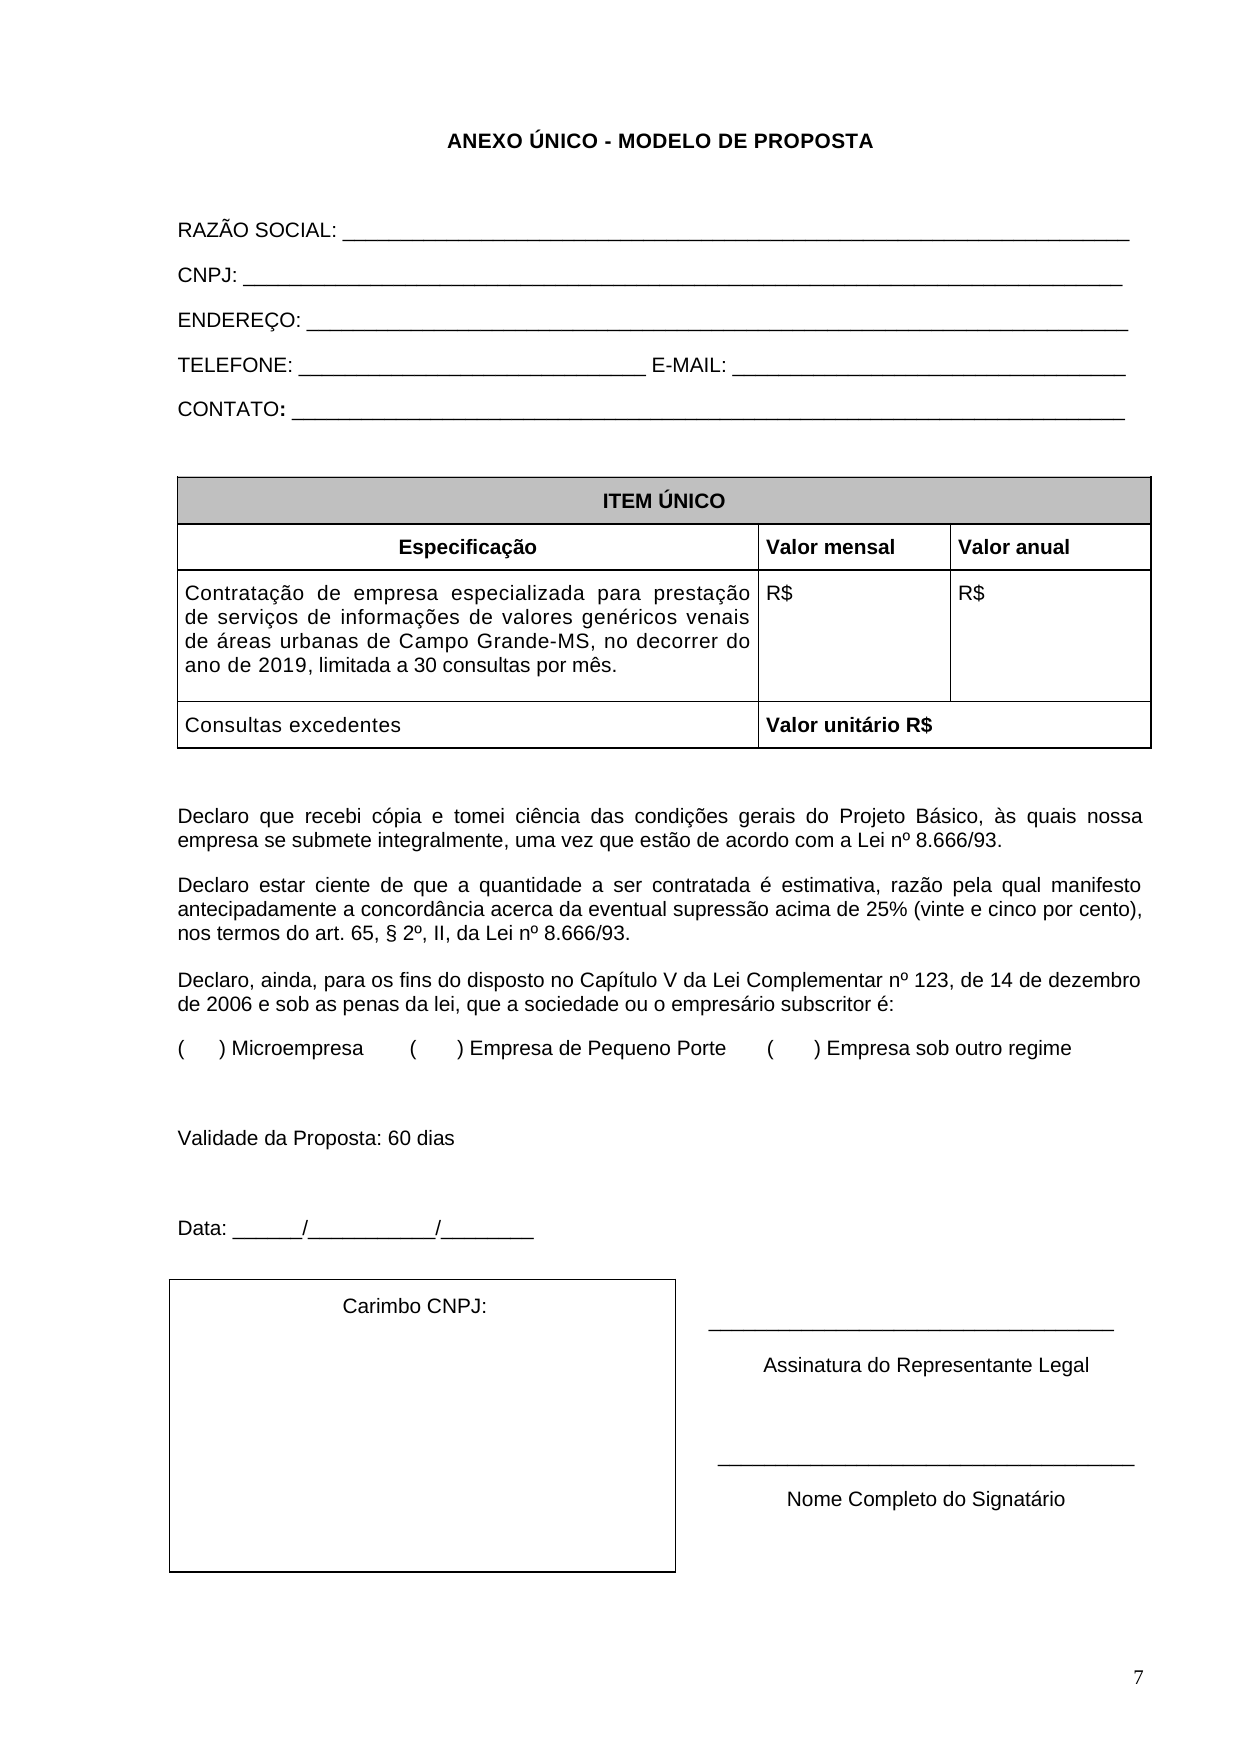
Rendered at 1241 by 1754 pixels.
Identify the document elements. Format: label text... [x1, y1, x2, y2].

text Declaro, ainda, para os fins do disposto no Capítulo V da Lei Complementar nº 123, de 14 de dezembro de 2006 e sob as penas da lei, que a sociedade ou o empresário subscritor é: [177, 967, 1144, 1015]
subtitle RAZÃO SOCIAL: ____________________________________________________________________ [177, 218, 1144, 242]
subtitle CNPJ: ____________________________________________________________________________ [177, 263, 1144, 287]
text Carimbo CNPJ: [170, 1294, 659, 1318]
table_cell Valor anual [951, 525, 1150, 569]
text Assinatura do Representante Legal [709, 1353, 1144, 1377]
subtitle ENDEREÇO: _______________________________________________________________________ [177, 308, 1144, 332]
table_cell Especificação [178, 525, 758, 569]
text ANEXO ÚNICO - MODELO DE PROPOSTA [177, 128, 1144, 152]
text Declaro que recebi cópia e tomei ciência das condições gerais do Projeto Básico, às quais nossa empresa se submete integralmente, uma vez que estão de acordo com a Lei nº 8.666/93. [177, 804, 1144, 852]
table_cell Valor unitário R$ [759, 702, 1150, 747]
text Data: ______/___________/________ [177, 1215, 1144, 1239]
table_cell Valor mensal [759, 525, 950, 569]
table_cell Contratação de empresa especializada para prestação de serviços de informações de valores genéricos venais de áreas urbanas de Campo Grande-MS, no decorrer do ano de 2019, limitada a 30 consultas por mês. [178, 571, 758, 701]
text ____________________________________ [709, 1442, 1144, 1466]
subtitle CONTATO: ________________________________________________________________________ [177, 397, 1144, 421]
table_cell R$ [951, 571, 1150, 701]
text Validade da Proposta: 60 dias [177, 1126, 1144, 1150]
text Declaro estar ciente de que a quantidade a ser contratada é estimativa, razão pela qual manifesto antecipadamente a concordância acerca da eventual supressão acima de 25% (vinte e cinco por cento), nos termos do art. 65, § 2º, II, da Lei nº 8.666/93. [177, 873, 1144, 944]
table_header ITEM ÚNICO [178, 478, 1150, 523]
table_cell R$ [759, 571, 950, 701]
text ___________________________________ [709, 1308, 1144, 1332]
table_cell Consultas excedentes [178, 702, 758, 747]
text ( ) Microempresa ( ) Empresa de Pequeno Porte ( ) Empresa sob outro regime [177, 1036, 1144, 1060]
text Nome Completo do Signatário [709, 1487, 1144, 1511]
subtitle TELEFONE: ______________________________ E-MAIL: __________________________________ [177, 352, 1144, 376]
